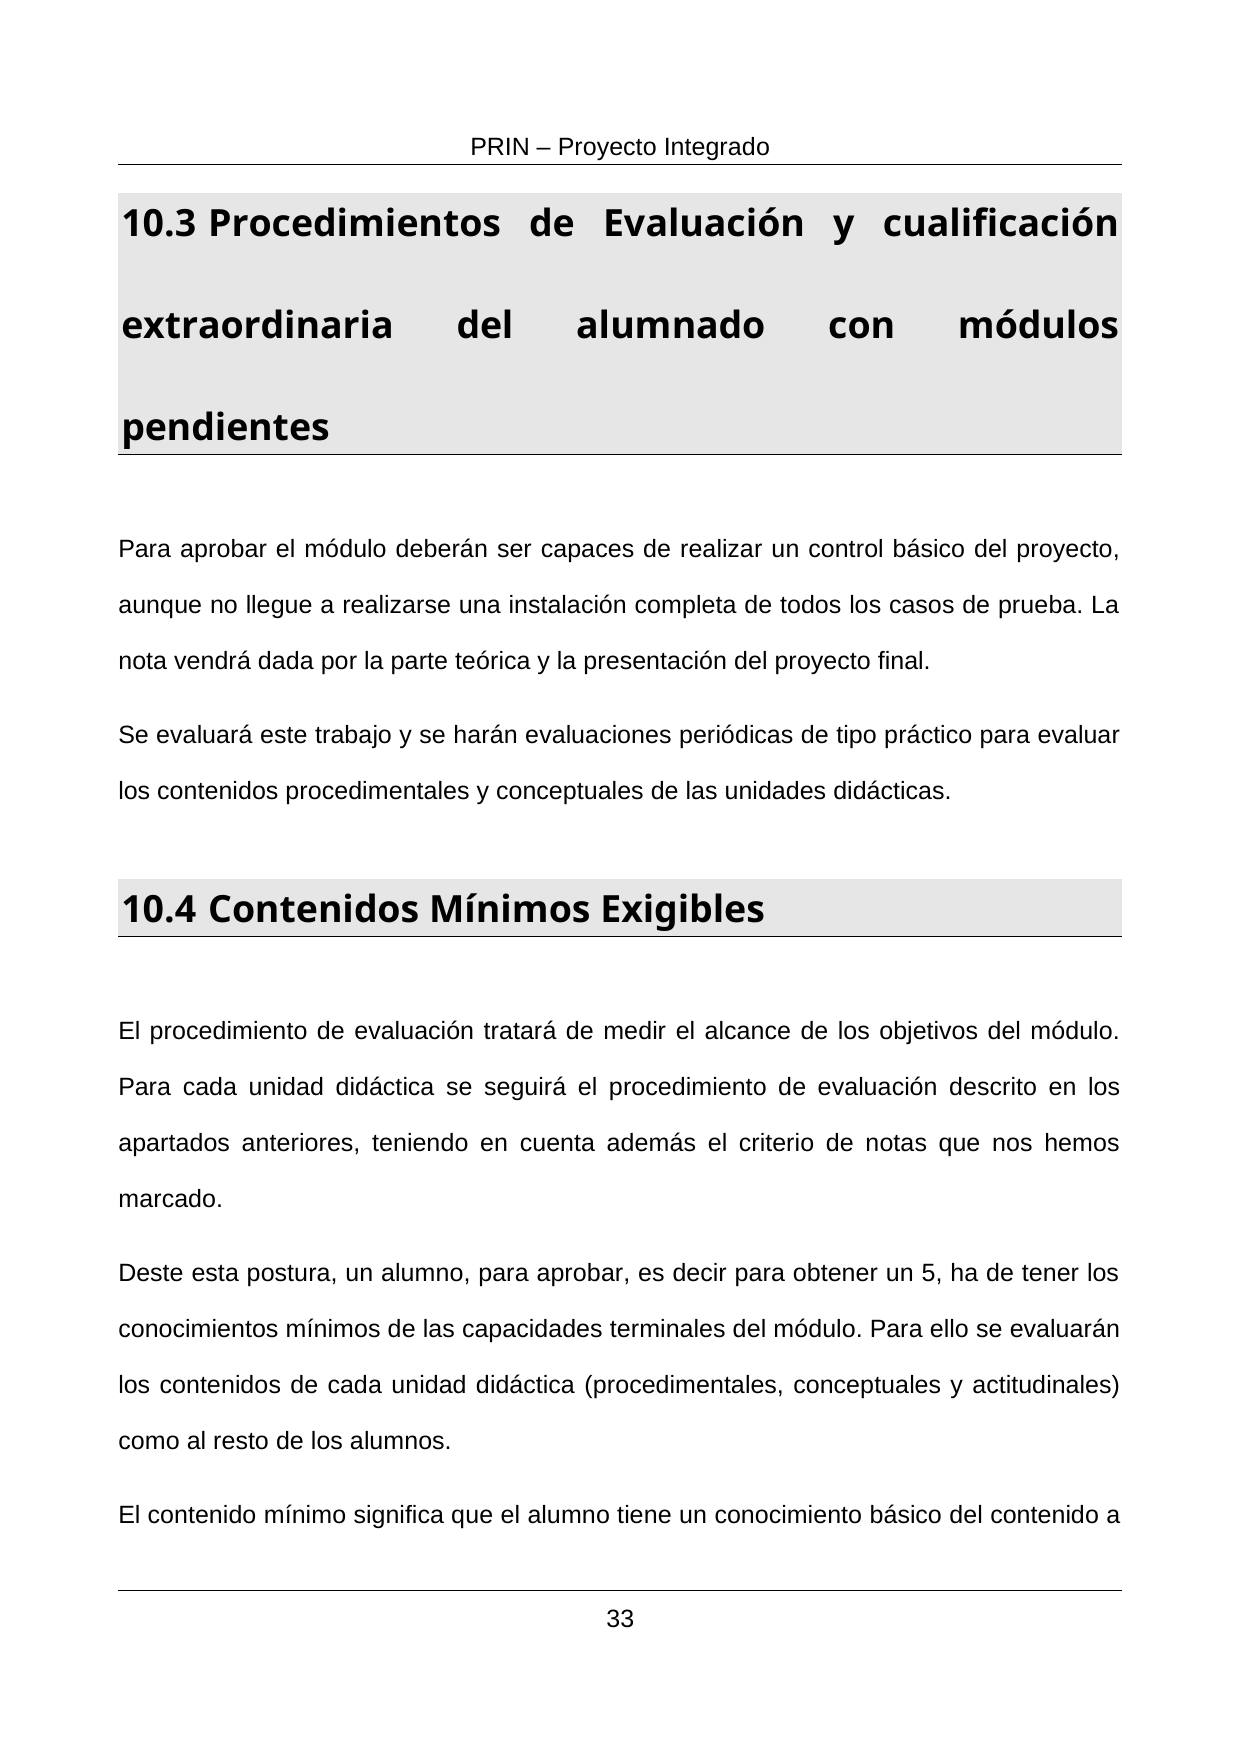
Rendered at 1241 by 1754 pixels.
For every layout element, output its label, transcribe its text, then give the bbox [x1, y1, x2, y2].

subtitle Procedimientos de Evaluación y cualificación extraordinaria del alumnado con módulos pendientes [118, 193, 1122, 454]
text Se evaluará este trabajo y se harán evaluaciones periódicas de tipo práctico para evaluar los contenidos procedimentales y conceptuales de las unidades didácticas. [118, 721, 1122, 805]
text El contenido mínimo significa que el alumno tiene un conocimiento básico del contenido a [118, 1501, 1122, 1529]
subtitle Contenidos Mínimos Exigibles [118, 879, 1122, 936]
text El procedimiento de evaluación tratará de medir el alcance de los objetivos del módulo. Para cada unidad didáctica se seguirá el procedimiento de evaluación descrito en los apartados anteriores, teniendo en cuenta además el criterio de notas que nos hemos marcado. [118, 1017, 1122, 1213]
text Para aprobar el módulo deberán ser capaces de realizar un control básico del proyecto, aunque no llegue a realizarse una instalación completa de todos los casos de prueba. La nota vendrá dada por la parte teórica y la presentación del proyecto final. [118, 535, 1122, 675]
text Deste esta postura, un alumno, para aprobar, es decir para obtener un 5, ha de tener los conocimientos mínimos de las capacidades terminales del módulo. Para ello se evaluarán los contenidos de cada unidad didáctica (procedimentales, conceptuales y actitudinales) como al resto de los alumnos. [118, 1259, 1122, 1455]
